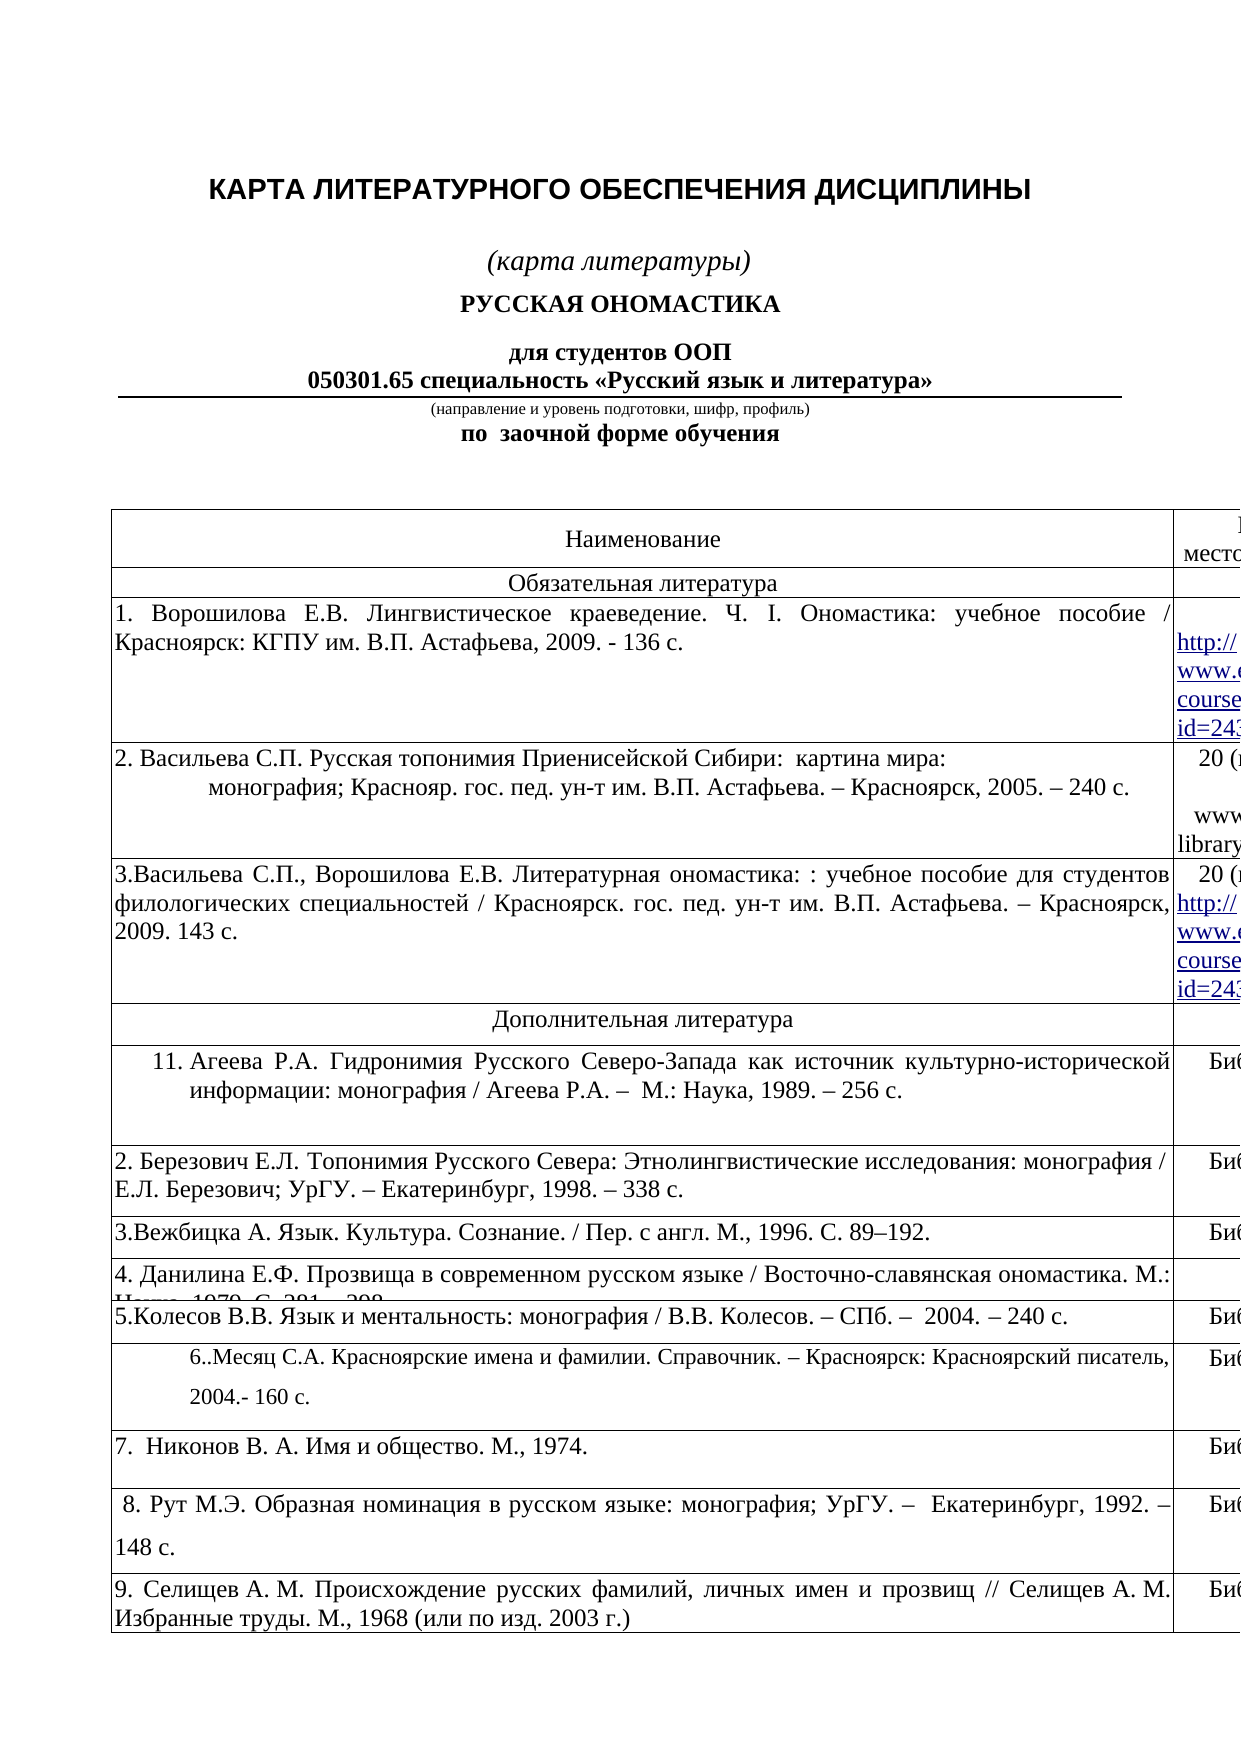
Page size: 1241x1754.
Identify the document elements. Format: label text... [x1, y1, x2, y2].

table_cell [1174, 1259, 1240, 1300]
text 050301.65 специальность «Русский язык и литература» [118, 366, 1122, 396]
table_cell Обязательная литература [112, 568, 1173, 597]
subtitle КАРТА ЛИТЕРАТУРНОГО ОБЕСПЕЧЕНИЯ ДИСЦИПЛИНЫ [118, 172, 1122, 205]
text для студентов ООП [118, 337, 1122, 366]
table_header Наименование [112, 510, 1173, 567]
table_cell Библиотека / 1 [1174, 1046, 1240, 1145]
text по заочной форме обучения [118, 418, 1122, 446]
table_cell 9. Селищев А. М. Происхождение русских фамилий, личных имен и прозвищ // Селищев А. М. Избранные труды. М., 1968 (или по изд. 2003 г.) [112, 1574, 1173, 1632]
table_cell 3.Васильева С.П., Ворошилова Е.В. Литературная ономастика: : учебное пособие для студентов филологических специальностей / Красноярск. гос. пед. ун-т им. В.П. Астафьева. – Красноярск, 2009. 143 с. [112, 859, 1173, 1003]
table_cell [1174, 568, 1240, 597]
table_cell Дополнительная литература [112, 1004, 1173, 1045]
text РУССКАЯ ОНОМАСТИКА [118, 289, 1122, 318]
table_cell 1. Ворошилова Е.В. Лингвистическое краеведение. Ч. I. Ономастика: учебное пособие / Красноярск: КГПУ им. В.П. Астафьева, 2009. - 136 с. [112, 598, 1173, 742]
table_cell [1174, 1004, 1240, 1045]
table_cell 20 (кабинет РЯ); http://www.edu.kspu.ru/course/view.php?id=243 [1174, 859, 1240, 1003]
table_cell Библиотека / 1 [1174, 1301, 1240, 1342]
table_cell 2. Васильева С.П. Русская топонимия Приенисейской Сибири: картина мира: монография; Краснояр. гос. пед. ун-т им. В.П. Астафьева. – Красноярск, 2005. – 240 с. [112, 743, 1173, 858]
table_cell Библиотека / 1 [1174, 1217, 1240, 1258]
table_cell 10 (ЧЗ); http://www.edu.kspu.ru/course/view.php?id=243 [1174, 598, 1240, 742]
table_cell 8. Рут М.Э. Образная номинация в русском языке: монография; УрГУ. – Екатеринбург, 1992. – 148 с. [112, 1489, 1173, 1573]
table_cell 7. Никонов В. А. Имя и общество. М., 1974. [112, 1431, 1173, 1488]
table_cell Библиотека / 1 [1174, 1489, 1240, 1573]
text (направление и уровень подготовки, шифр, профиль) [118, 398, 1122, 418]
table_cell 5.Колесов В.В. Язык и ментальность: монография / В.В. Колесов. – СПб. – 2004. – 240 с. [112, 1301, 1173, 1342]
table_cell Агеева Р.А. Гидронимия Русского Северо-Запада как источник культурно-исторической информации: монография / Агеева Р.А. – М.: Наука, 1989. – 256 с. [112, 1046, 1173, 1145]
table_cell 2. Березович Е.Л. Топонимия Русского Севера: Этнолингвистические исследования: монография / Е.Л. Березович; УрГУ. – Екатеринбург, 1998. – 338 с. [112, 1146, 1173, 1216]
table_cell 6..Месяц С.А. Красноярские имена и фамилии. Справочник. – Красноярск: Красноярский писатель, 2004.- 160 с. [112, 1344, 1173, 1430]
table_header Наличие место/ (кол-во экз.) [1174, 510, 1240, 567]
table_cell Библиотека / 1 [1174, 1574, 1240, 1632]
table_cell Библиотека / 2 [1174, 1431, 1240, 1488]
table_cell Библиотека / 1 [1174, 1146, 1240, 1216]
table_cell 3.Вежбицка А. Язык. Культура. Сознание. / Пер. с англ. М., 1996. С. 89–192. Топоров В. Н. Имя // Мифы народов мира: в 2 т. Т. 1. Языковая номинация: Общие вопросы. М.: Наука, 1977. Гл. VI. [112, 1217, 1173, 1258]
table_cell 20 (кабинет РЯ); http://www.elib.kspu.ru/library/search/simple/ [1174, 743, 1240, 858]
subtitle (карта литературы) [118, 243, 1122, 276]
table_cell 4. Данилина Е.Ф. Прозвища в современном русском языке / Восточно-славянская ономастика. М.: Наука, 1979. С. 281 – 298. [112, 1259, 1173, 1300]
table_cell Библиотека / 1 [1174, 1344, 1240, 1430]
